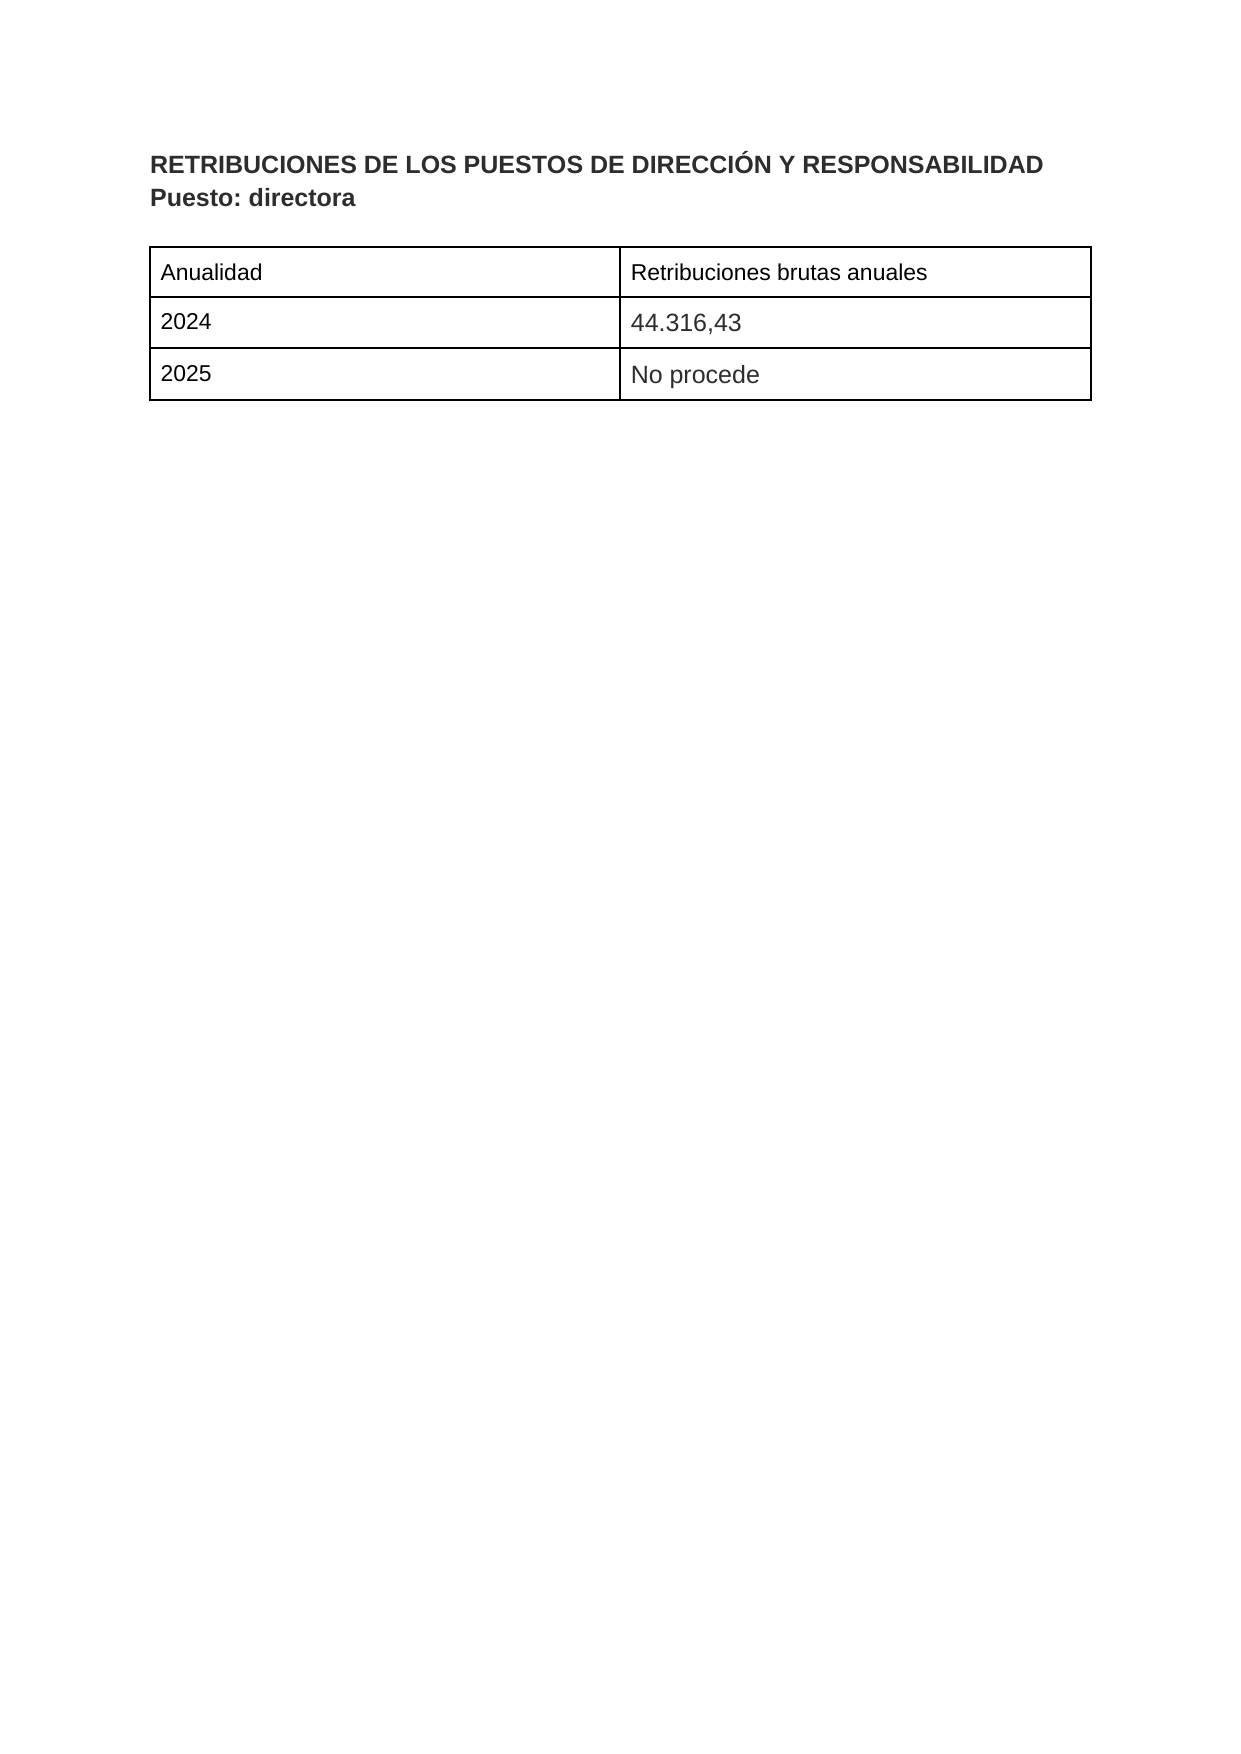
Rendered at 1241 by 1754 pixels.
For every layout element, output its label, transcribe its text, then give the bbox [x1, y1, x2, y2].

table_cell 44.316,43 [621, 298, 1090, 347]
table_header Retribuciones brutas anuales [621, 248, 1090, 296]
table_cell No procede [621, 349, 1090, 399]
table_cell 2024 [151, 298, 619, 347]
table_header Anualidad [151, 248, 619, 296]
text RETRIBUCIONES DE LOS PUESTOS DE DIRECCIÓN Y RESPONSABILIDAD [150, 150, 1090, 179]
table_cell 2025 [151, 349, 619, 399]
text Puesto: directora [150, 183, 1090, 212]
